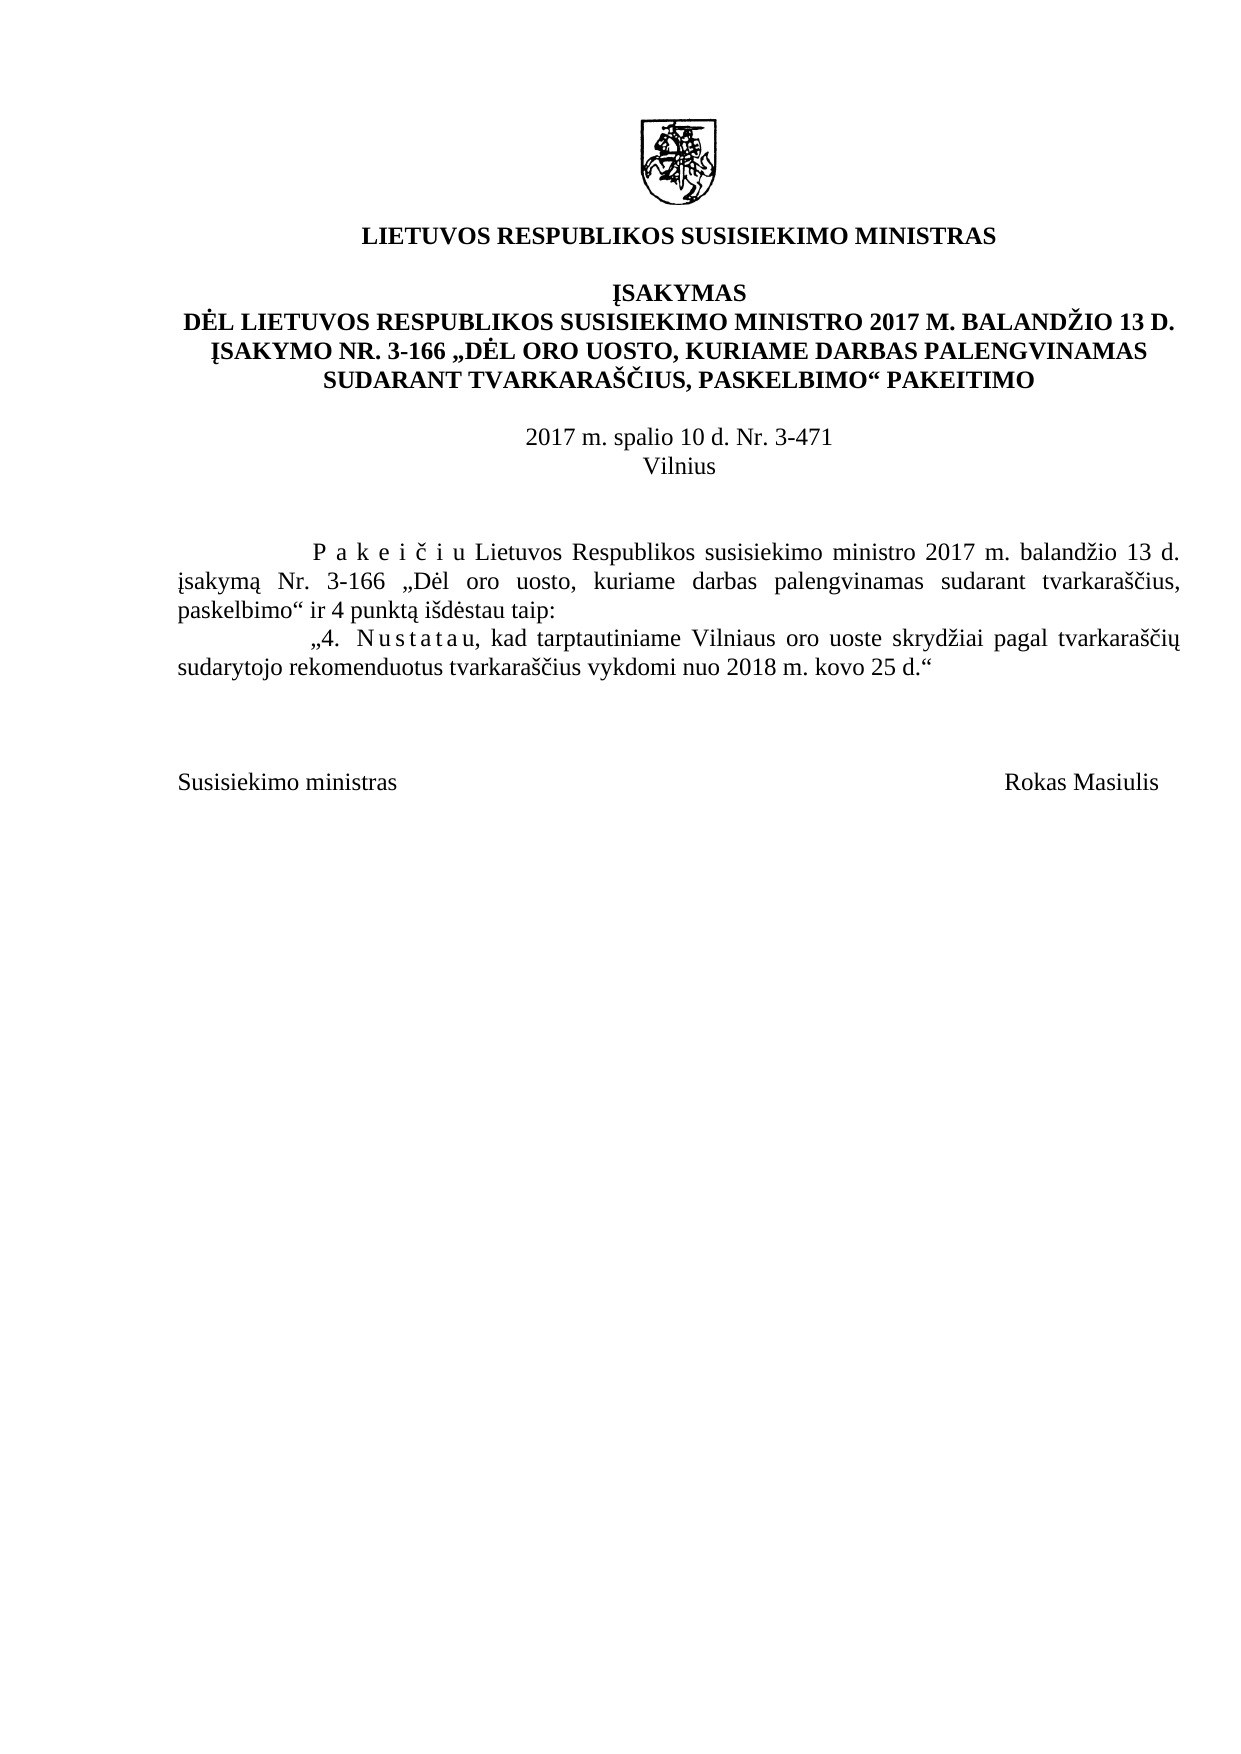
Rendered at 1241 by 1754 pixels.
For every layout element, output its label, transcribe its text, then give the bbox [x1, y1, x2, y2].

text P a k e i č i u Lietuvos Respublikos susisiekimo ministro 2017 m. balandžio 13 d. įsakymą Nr. 3-166 „Dėl oro uosto, kuriame darbas palengvinamas sudarant tvarkaraščius, paskelbimo“ ir 4 punktą išdėstau taip: [177, 537, 1181, 623]
text Vilnius [177, 451, 1181, 480]
text 2017 m. spalio 10 d. Nr. 3-471 [177, 422, 1181, 451]
text Susisiekimo ministras Rokas Masiulis [177, 767, 1181, 796]
text DĖL LIETUVOS RESPUBLIKOS SUSISIEKIMO MINISTRO 2017 M. BALANDŽIO 13 D. ĮSAKYMO NR. 3-166 „DĖL ORO UOSTO, KURIAME DARBAS PALENGVINAMAS SUDARANT TVARKARAŠČIUS, PASKELBIMO“ PAKEITIMO [177, 307, 1181, 393]
text įsakymas [177, 278, 1181, 307]
text „4. Nustatau, kad tarptautiniame Vilniaus oro uoste skrydžiai pagal tvarkaraščių sudarytojo rekomenduotus tvarkaraščius vykdomi nuo 2018 m. kovo 25 d.“ [177, 623, 1181, 681]
text LIETUVOS RESPUBLIKOS susisiekimo MINISTRAS [177, 221, 1181, 250]
